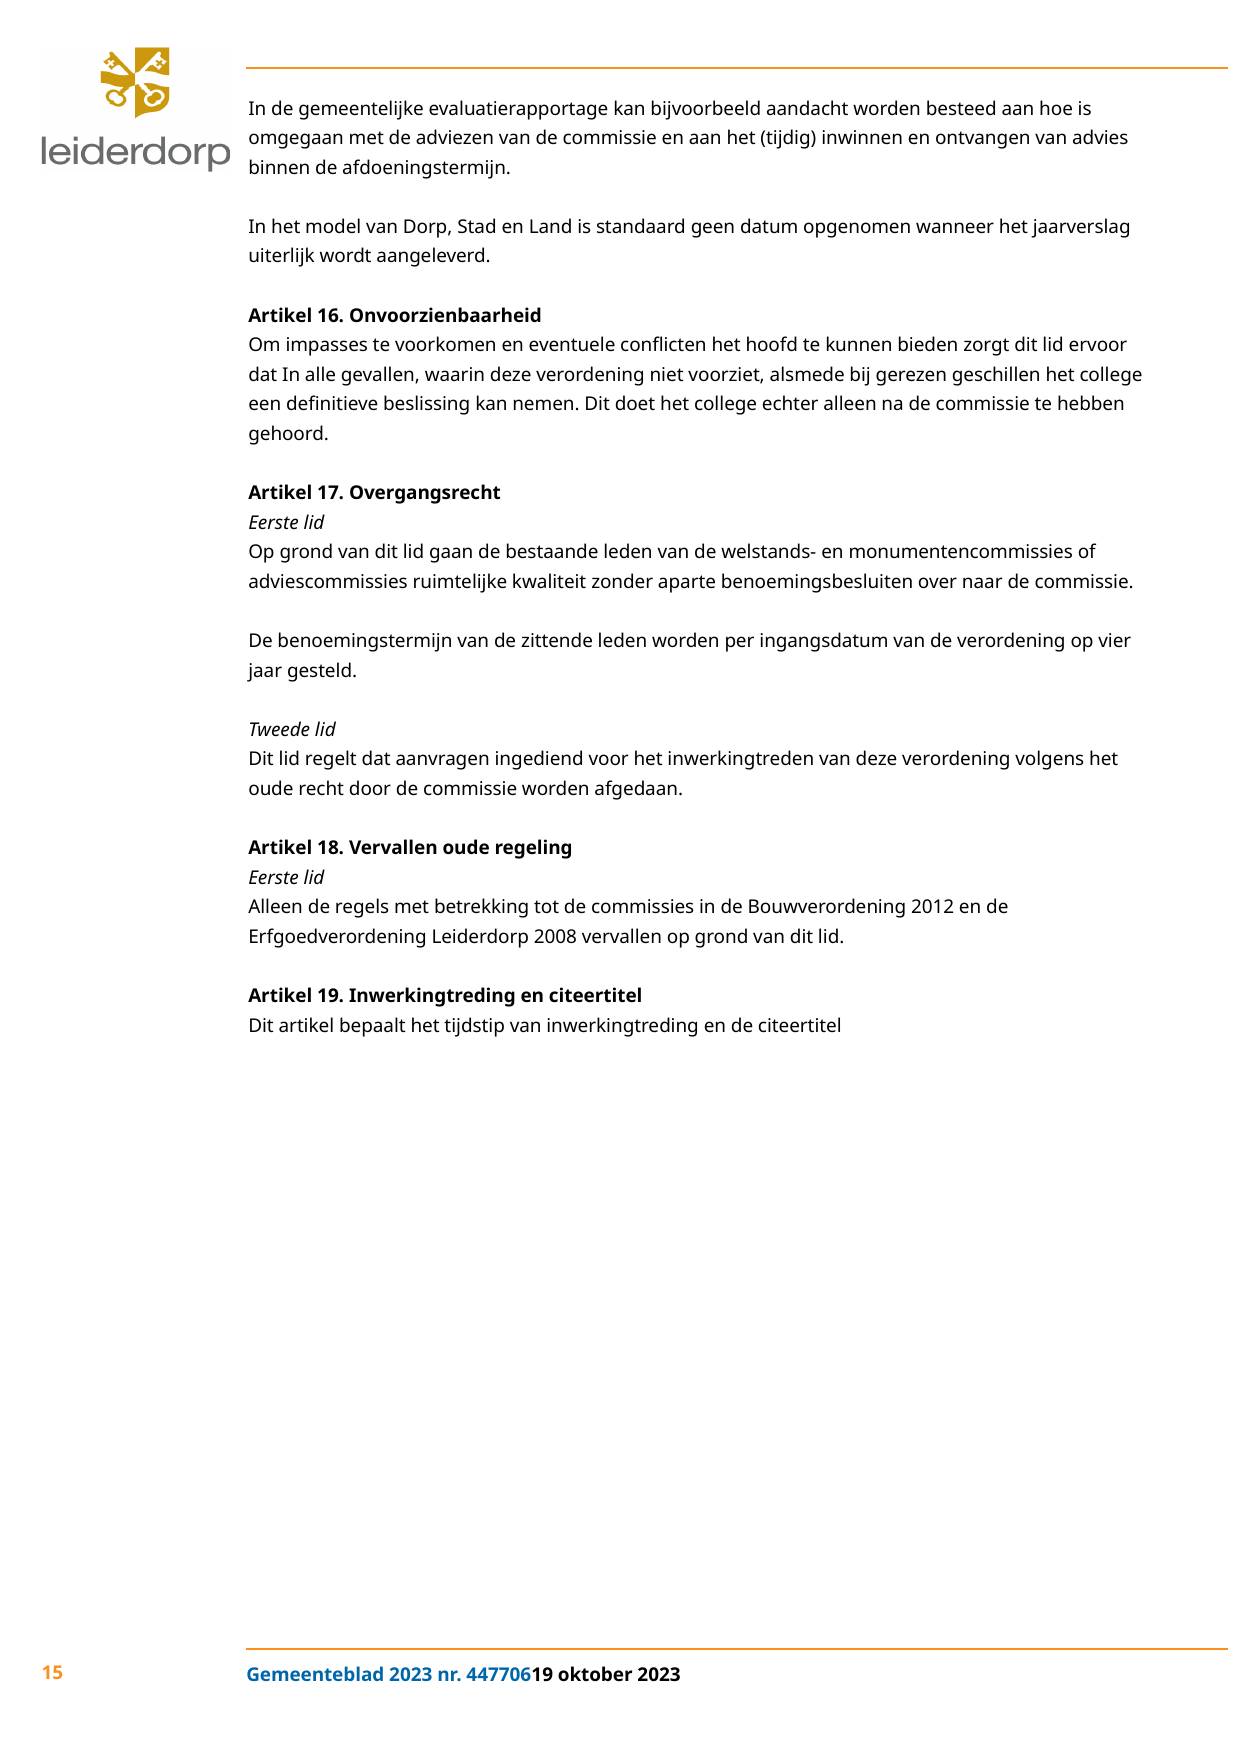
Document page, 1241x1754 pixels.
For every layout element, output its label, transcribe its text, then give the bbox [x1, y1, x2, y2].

text Artikel 16. Onvoorzienbaarheid [248, 302, 1152, 328]
text In het model van Dorp, Stad en Land is standaard geen datum opgenomen wanneer het jaarverslag uiterlijk wordt aangeleverd. [248, 213, 1152, 268]
text Eerste lid [248, 864, 1152, 890]
picture [41, 47, 231, 172]
text Artikel 19. Inwerkingtreding en citeertitel [248, 982, 1152, 1008]
text Dit artikel bepaalt het tijdstip van inwerkingtreding en de citeertitel [248, 1012, 1152, 1038]
text Om impasses te voorkomen en eventuele conflicten het hoofd te kunnen bieden zorgt dit lid ervoor dat In alle gevallen, waarin deze verordening niet voorziet, alsmede bij gerezen geschillen het college een definitieve beslissing kan nemen. Dit doet het college echter alleen na de commissie te hebben gehoord. [248, 331, 1152, 446]
text Dit lid regelt dat aanvragen ingediend voor het inwerkingtreden van deze verordening volgens het oude recht door de commissie worden afgedaan. [248, 746, 1152, 801]
text In de gemeentelijke evaluatierapportage kan bijvoorbeeld aandacht worden besteed aan hoe is omgegaan met de adviezen van de commissie en aan het (tijdig) inwinnen en ontvangen van advies binnen de afdoeningstermijn. [248, 95, 1152, 180]
text Eerste lid [248, 509, 1152, 535]
text Op grond van dit lid gaan de bestaande leden van de welstands- en monumentencommissies of adviescommissies ruimtelijke kwaliteit zonder aparte benoemingsbesluiten over naar de commissie. [248, 538, 1152, 594]
text Tweede lid [248, 716, 1152, 742]
text Alleen de regels met betrekking tot de commissies in de Bouwverordening 2012 en de Erfgoedverordening Leiderdorp 2008 vervallen op grond van dit lid. [248, 893, 1152, 949]
text De benoemingstermijn van de zittende leden worden per ingangsdatum van de verordening op vier jaar gesteld. [248, 627, 1152, 683]
text Artikel 17. Overgangsrecht [248, 479, 1152, 505]
text Artikel 18. Vervallen oude regeling [248, 834, 1152, 860]
